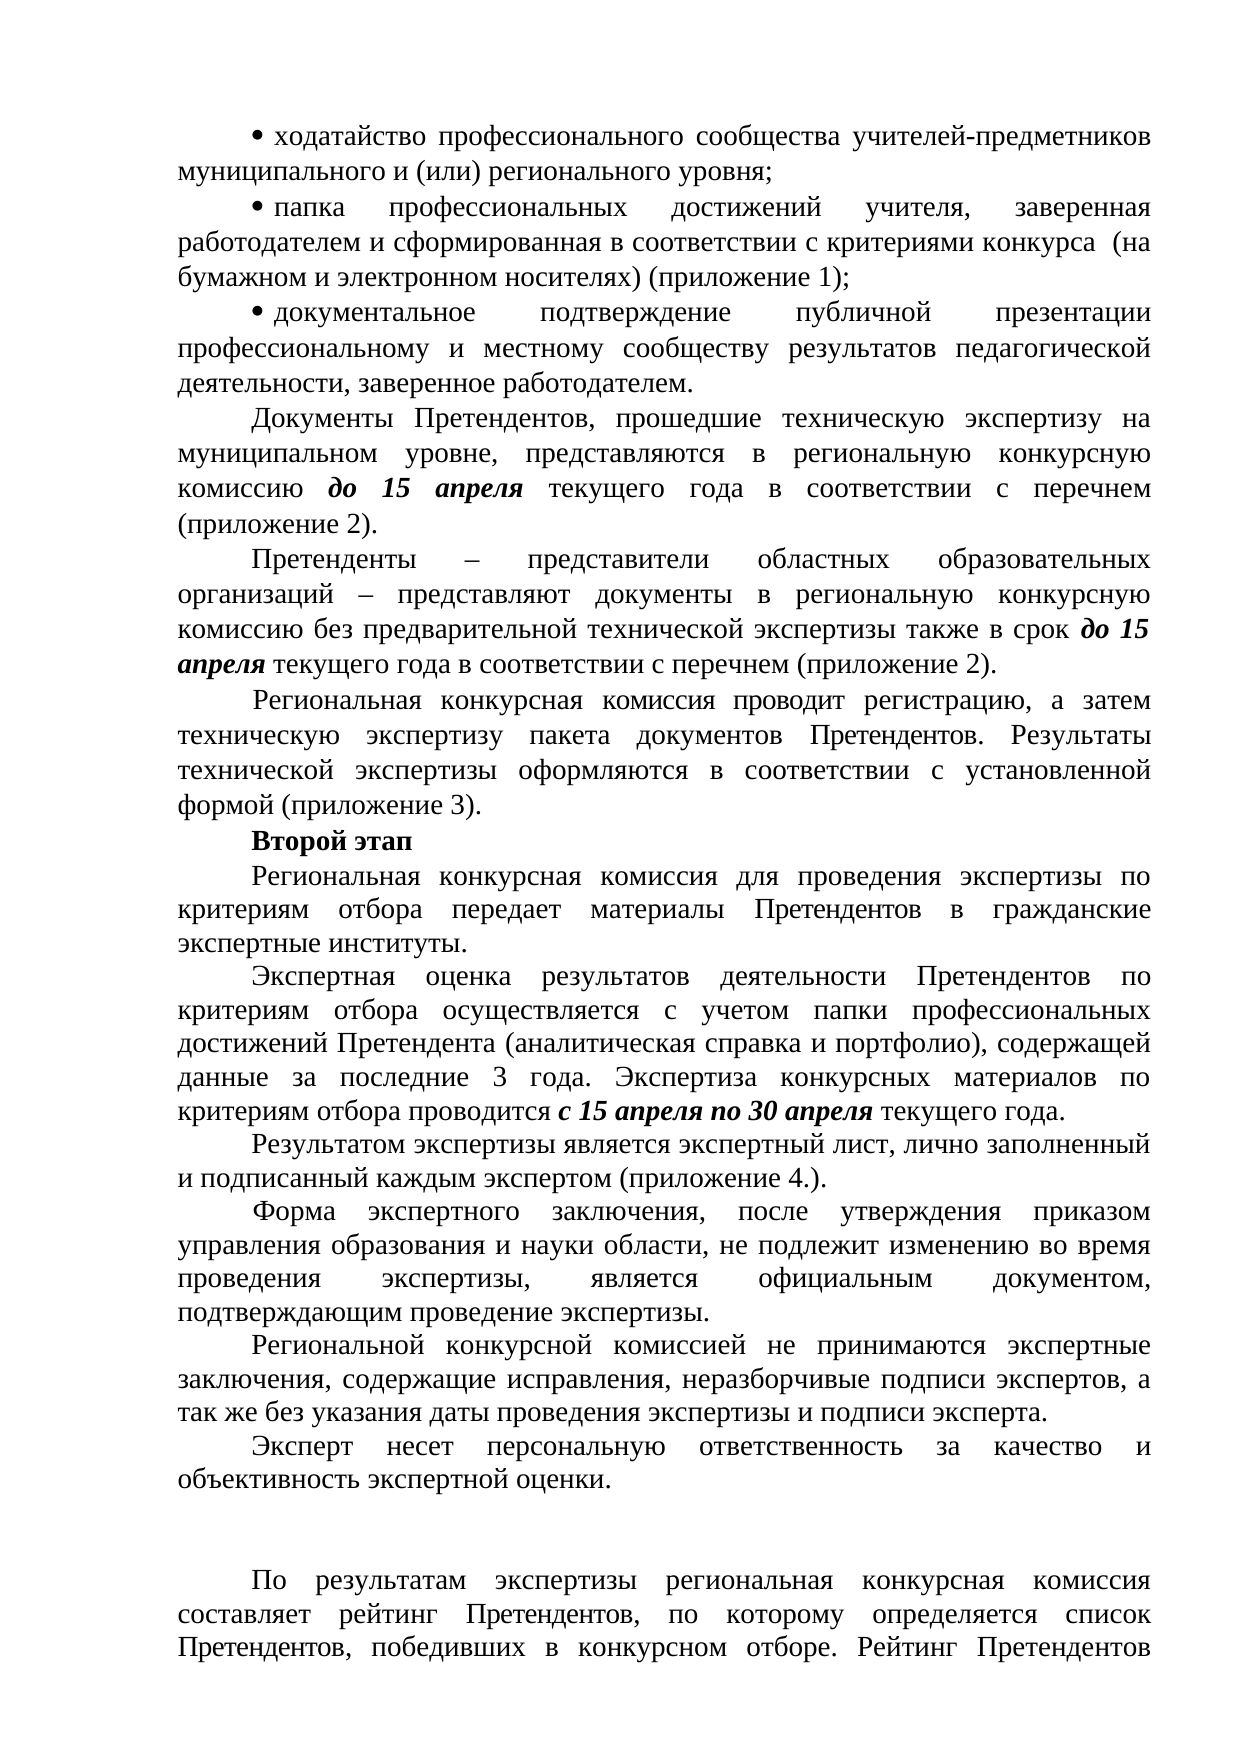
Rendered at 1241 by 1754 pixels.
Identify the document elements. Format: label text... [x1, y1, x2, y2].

text Экспертная оценка результатов деятельности Претендентов по критериям отбора осуществляется с учетом папки профессиональных достижений Претендента (аналитическая справка и портфолио), содержащей данные за последние 3 года. Экспертиза конкурсных материалов по критериям отбора проводится с 15 апреля по 30 апреля текущего года. [177, 958, 1152, 1126]
text Эксперт несет персональную ответственность за качество и объективность экспертной оценки. [177, 1428, 1152, 1495]
text Форма экспертного заключения, после утверждения приказом управления образования и науки области, не подлежит изменению во время проведения экспертизы, является официальным документом, подтверждающим проведение экспертизы. [177, 1193, 1152, 1327]
text Региональной конкурсной комиссией не принимаются экспертные заключения, содержащие исправления, неразборчивые подписи экспертов, а так же без указания даты проведения экспертизы и подписи эксперта. [177, 1327, 1152, 1428]
text Претенденты – представители областных образовательных организаций – представляют документы в региональную конкурсную комиссию без предварительной технической экспертизы также в срок до 15 апреля текущего года в соответствии с перечнем (приложение 2). [177, 541, 1152, 680]
list ходатайство профессионального сообщества учителей-предметников муниципального и (или) регионального уровня; [177, 118, 1152, 187]
text Второй этап [177, 823, 1152, 856]
text Документы Претендентов, прошедшие техническую экспертизу на муниципальном уровне, представляются в региональную конкурсную комиссию до 15 апреля текущего года в соответствии с перечнем (приложение 2). [177, 400, 1152, 539]
text Региональная конкурсная комиссия проводит регистрацию, а затем техническую экспертизу пакета документов Претендентов. Результаты технической экспертизы оформляются в соответствии с установленной формой (приложение 3). [177, 682, 1152, 821]
text По результатам экспертизы региональная конкурсная комиссия составляет рейтинг Претендентов, по которому определяется список Претендентов, победивших в конкурсном отборе. Рейтинг Претендентов [177, 1562, 1152, 1663]
text Результатом экспертизы является экспертный лист, лично заполненный и подписанный каждым экспертом (приложение 4.). [177, 1126, 1152, 1193]
list документальное подтверждение публичной презентации профессиональному и местному сообществу результатов педагогической деятельности, заверенное работодателем. [177, 294, 1152, 398]
list папка профессиональных достижений учителя, заверенная работодателем и сформированная в соответствии с критериями конкурса (на бумажном и электронном носителях) (приложение 1); [177, 189, 1152, 293]
text Региональная конкурсная комиссия для проведения экспертизы по критериям отбора передает материалы Претендентов в гражданские экспертные институты. [177, 858, 1152, 958]
